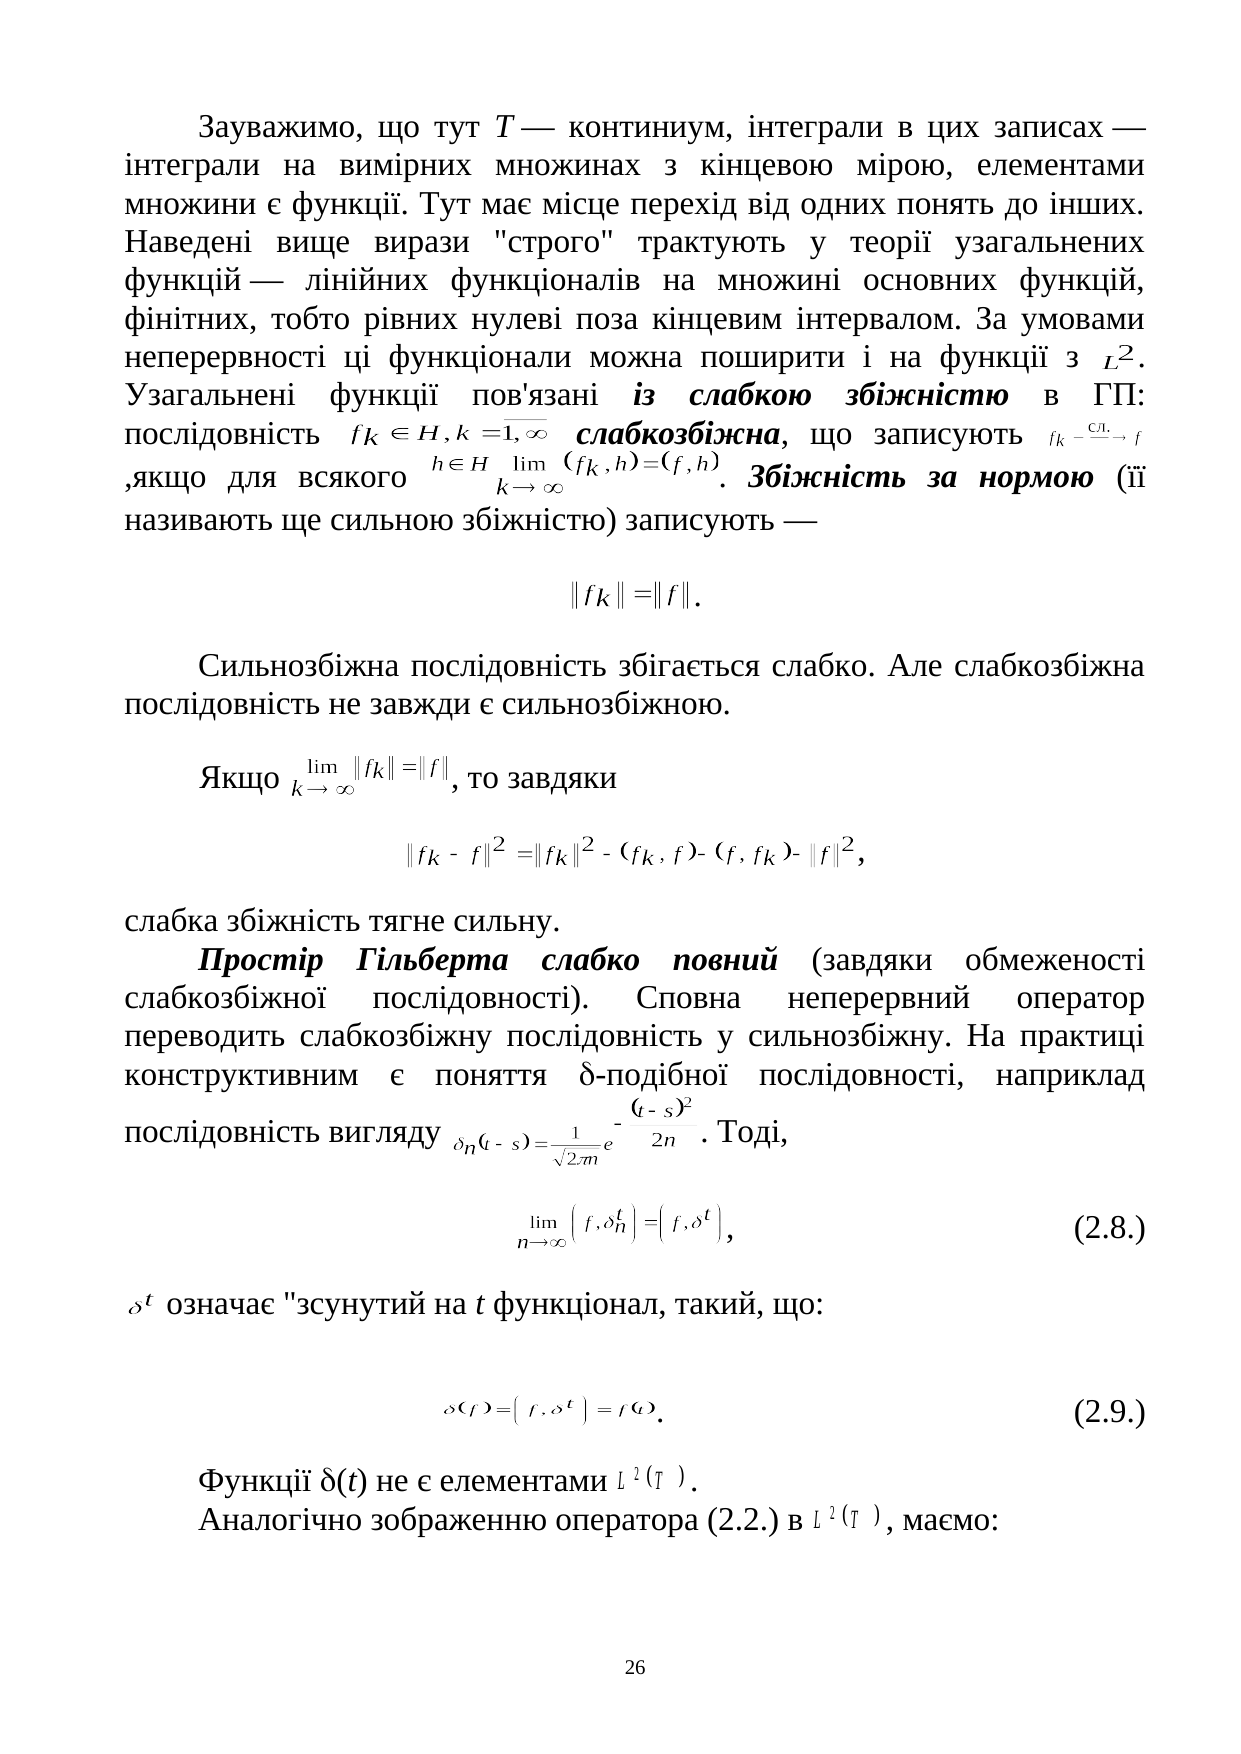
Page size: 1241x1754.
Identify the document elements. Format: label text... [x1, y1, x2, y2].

text Аналогічно зображенню оператора (2.2.) в , маємо: [124, 1499, 1146, 1537]
text , (2.8.) [124, 1200, 1146, 1252]
text означає "зсунутий на t функціонал, такий, що: [124, 1283, 1146, 1321]
text слабка збіжність тягне сильну. [124, 901, 1146, 939]
text Якщо , то завдяки [124, 753, 1146, 799]
text . [124, 576, 1146, 614]
text Сильнозбіжна послідовність збігається слабко. Але слабкозбіжна послідовність не завжди є сильнозбіжною. [124, 645, 1146, 722]
text Функції (t) не є елементами . [124, 1461, 1146, 1499]
text . (2.9.) [124, 1391, 1146, 1429]
text Простір Гільберта слабко повний (завдяки обмеженості слабкозбіжної послідовності). Сповна неперервний оператор переводить слабкозбіжну послідовність у сильнозбіжну. На практиці конструктивним є поняття -подібної послідовності, наприклад послідовність вигляду . Тоді, [124, 939, 1146, 1169]
text , [124, 831, 1146, 869]
text Зауважимо, що тут Т — континиум, інтеграли в цих записах — інтеграли на вимірних множинах з кінцевою мірою, елементами множини є функції. Тут має місце перехід від одних понять до інших. Наведені вище вирази "строго" трактують у теорії узагальнених функцій — лінійних функціоналів на множині основних функцій, фінітних, тобто рівних нулеві поза кінцевим інтервалом. За умовами неперервності ці функціонали можна поширити і на функції з . Узагальнені функції пов'язані із слабкою збіжністю в ГП: послідовність слабкозбіжна, що записують ,якщо для всякого . Збіжність за нормою (її називають ще сильною збіжністю) записують — [124, 106, 1146, 537]
